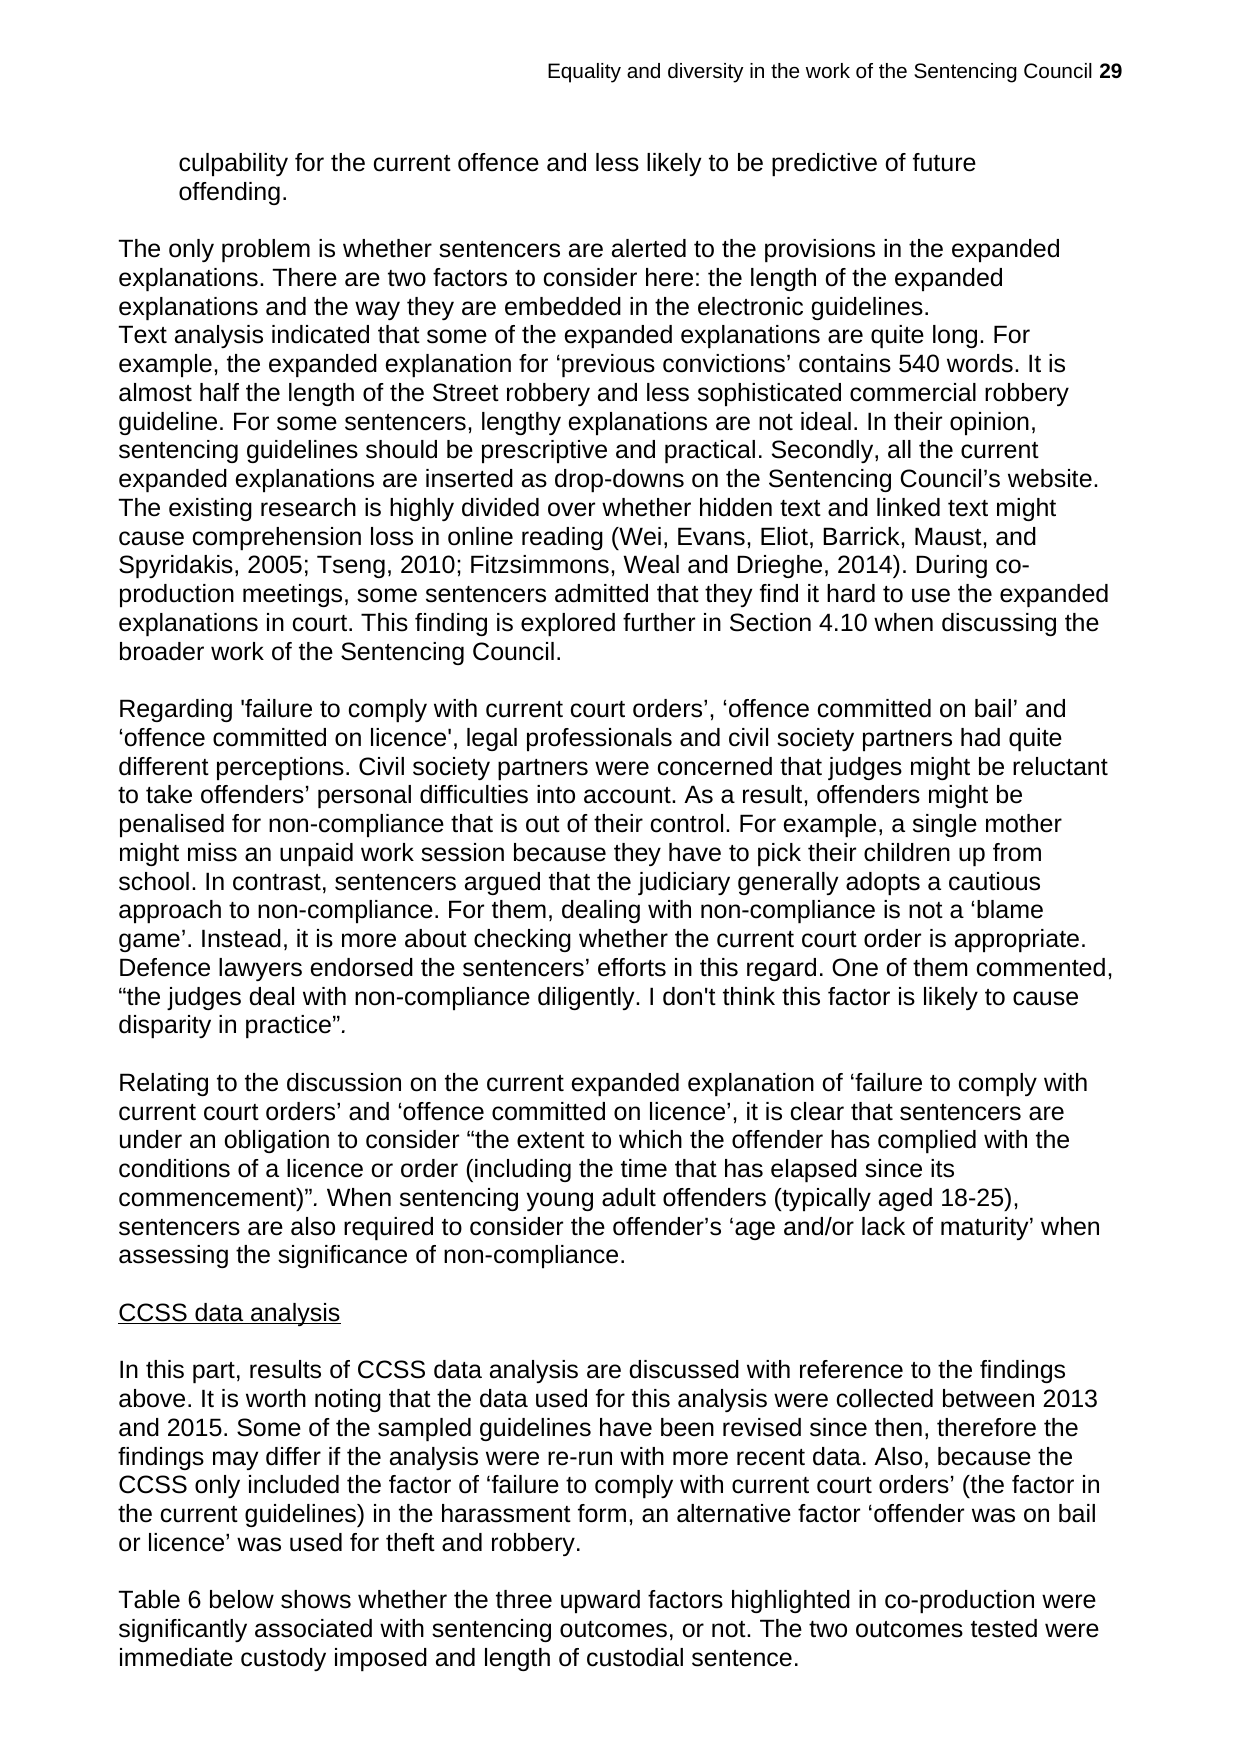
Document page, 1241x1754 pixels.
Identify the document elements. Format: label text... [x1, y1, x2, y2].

text The only problem is whether sentencers are alerted to the provisions in the expanded explanations. There are two factors to consider here: the length of the expanded explanations and the way they are embedded in the electronic guidelines. [118, 234, 1122, 320]
text Table 6 below shows whether the three upward factors highlighted in co-production were significantly associated with sentencing outcomes, or not. The two outcomes tested were immediate custody imposed and length of custodial sentence. [118, 1585, 1122, 1671]
text Regarding 'failure to comply with current court orders’, ‘offence committed on bail’ and ‘offence committed on licence', legal professionals and civil society partners had quite different perceptions. Civil society partners were concerned that judges might be reluctant to take offenders’ personal difficulties into account. As a result, offenders might be penalised for non-compliance that is out of their control. For example, a single mother might miss an unpaid work session because they have to pick their children up from school. In contrast, sentencers argued that the judiciary generally adopts a cautious approach to non-compliance. For them, dealing with non-compliance is not a ‘blame game’. Instead, it is more about checking whether the current court order is appropriate. Defence lawyers endorsed the sentencers’ efforts in this regard. One of them commented, “the judges deal with non-compliance diligently. I don't think this factor is likely to cause disparity in practice”. [118, 694, 1122, 1039]
text CCSS data analysis [118, 1298, 1122, 1326]
text Relating to the discussion on the current expanded explanation of ‘failure to comply with current court orders’ and ‘offence committed on licence’, it is clear that sentencers are under an obligation to consider “the extent to which the offender has complied with the conditions of a licence or order (including the time that has elapsed since its commencement)”. When sentencing young adult offenders (typically aged 18-25), sentencers are also required to consider the offender’s ‘age and/or lack of maturity’ when assessing the significance of non-compliance. [118, 1068, 1122, 1269]
text Text analysis indicated that some of the expanded explanations are quite long. For example, the expanded explanation for ‘previous convictions’ contains 540 words. It is almost half the length of the Street robbery and less sophisticated commercial robbery guideline. For some sentencers, lengthy explanations are not ideal. In their opinion, sentencing guidelines should be prescriptive and practical. Secondly, all the current expanded explanations are inserted as drop-downs on the Sentencing Council’s website. The existing research is highly divided over whether hidden text and linked text might cause comprehension loss in online reading (Wei, Evans, Eliot, Barrick, Maust, and Spyridakis, 2005; Tseng, 2010; Fitzsimmons, Weal and Drieghe, 2014). During co-production meetings, some sentencers admitted that they find it hard to use the expanded explanations in court. This finding is explored further in Section 4.10 when discussing the broader work of the Sentencing Council. [118, 320, 1122, 665]
text culpability for the current offence and less likely to be predictive of future offending. [178, 148, 1062, 205]
text In this part, results of CCSS data analysis are discussed with reference to the findings above. It is worth noting that the data used for this analysis were collected between 2013 and 2015. Some of the sampled guidelines have been revised since then, therefore the findings may differ if the analysis were re-run with more recent data. Also, because the CCSS only included the factor of ‘failure to comply with current court orders’ (the factor in the current guidelines) in the harassment form, an alternative factor ‘offender was on bail or licence’ was used for theft and robbery. [118, 1355, 1122, 1556]
